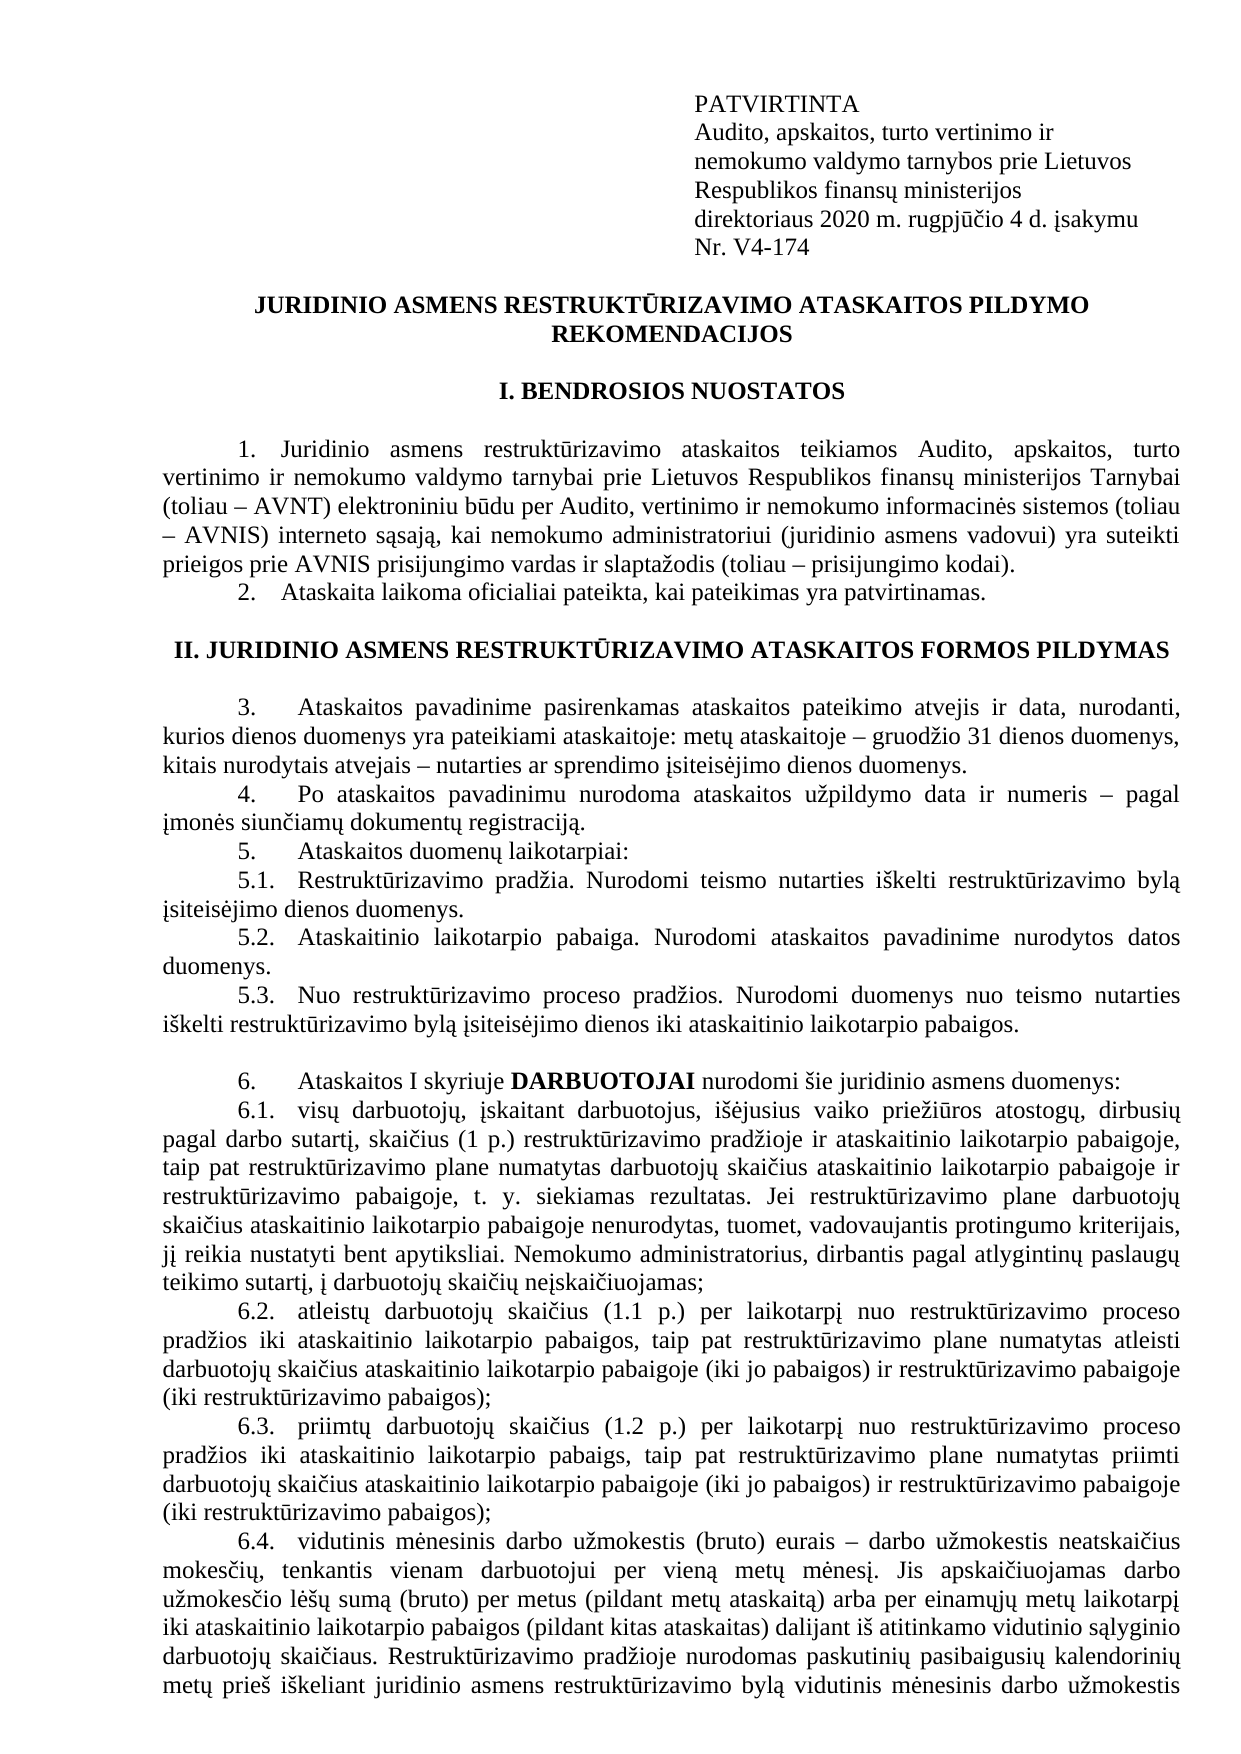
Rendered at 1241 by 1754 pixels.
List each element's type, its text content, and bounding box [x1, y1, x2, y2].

text Nr. V4-174 [694, 232, 1181, 261]
text 1. Juridinio asmens restruktūrizavimo ataskaitos teikiamos Audito, apskaitos, turto vertinimo ir nemokumo valdymo tarnybai prie Lietuvos Respublikos finansų ministerijos Tarnybai (toliau – AVNT) elektroniniu būdu per Audito, vertinimo ir nemokumo informacinės sistemos (toliau – AVNIS) interneto sąsają, kai nemokumo administratoriui (juridinio asmens vadovui) yra suteikti prieigos prie AVNIS prisijungimo vardas ir slaptažodis (toliau – prisijungimo kodai). [162, 434, 1181, 577]
text 5. Ataskaitos duomenų laikotarpiai: [162, 836, 1181, 865]
text II. JURIDINIO ASMENS RESTRUKTŪRIZAVIMO ATASKAITOS FORMOS PILDYMAS [162, 635, 1181, 664]
text nemokumo valdymo tarnybos prie Lietuvos [694, 146, 1181, 175]
text 6. Ataskaitos I skyriuje DARBUOTOJAI nurodomi šie juridinio asmens duomenys: [162, 1066, 1181, 1095]
text JURIDINIO ASMENS RESTRUKTŪRIZAVIMO ATASKAITOS PILDYMO REKOMENDACIJOS [162, 290, 1181, 347]
text 5.1. Restruktūrizavimo pradžia. Nurodomi teismo nutarties iškelti restruktūrizavimo bylą įsiteisėjimo dienos duomenys. [162, 865, 1181, 922]
text 2. Ataskaita laikoma oficialiai pateikta, kai pateikimas yra patvirtinamas. [162, 577, 1181, 606]
text 5.2. Ataskaitinio laikotarpio pabaiga. Nurodomi ataskaitos pavadinime nurodytos datos duomenys. [162, 922, 1181, 980]
text PATVIRTINTA Audito, apskaitos, turto vertinimo ir [694, 89, 1181, 146]
text direktoriaus 2020 m. rugpjūčio 4 d. įsakymu [694, 204, 1181, 232]
text I. BENDROSIOS NUOSTATOS [162, 376, 1181, 405]
text Respublikos finansų ministerijos [694, 175, 1181, 204]
text 6.4. vidutinis mėnesinis darbo užmokestis (bruto) eurais – darbo užmokestis neatskaičius mokesčių, tenkantis vienam darbuotojui per vieną metų mėnesį. Jis apskaičiuojamas darbo užmokesčio lėšų sumą (bruto) per metus (pildant metų ataskaitą) arba per einamųjų metų laikotarpį iki ataskaitinio laikotarpio pabaigos (pildant kitas ataskaitas) dalijant iš atitinkamo vidutinio sąlyginio darbuotojų skaičiaus. Restruktūrizavimo pradžioje nurodomas paskutinių pasibaigusių kalendorinių metų prieš iškeliant juridinio asmens restruktūrizavimo bylą vidutinis mėnesinis darbo užmokestis [162, 1526, 1181, 1699]
text 6.3. priimtų darbuotojų skaičius (1.2 p.) per laikotarpį nuo restruktūrizavimo proceso pradžios iki ataskaitinio laikotarpio pabaigs, taip pat restruktūrizavimo plane numatytas priimti darbuotojų skaičius ataskaitinio laikotarpio pabaigoje (iki jo pabaigos) ir restruktūrizavimo pabaigoje (iki restruktūrizavimo pabaigos); [162, 1411, 1181, 1526]
text 4. Po ataskaitos pavadinimu nurodoma ataskaitos užpildymo data ir numeris – pagal įmonės siunčiamų dokumentų registraciją. [162, 779, 1181, 836]
text 5.3. Nuo restruktūrizavimo proceso pradžios. Nurodomi duomenys nuo teismo nutarties iškelti restruktūrizavimo bylą įsiteisėjimo dienos iki ataskaitinio laikotarpio pabaigos. [162, 980, 1181, 1037]
text 6.1. visų darbuotojų, įskaitant darbuotojus, išėjusius vaiko priežiūros atostogų, dirbusių pagal darbo sutartį, skaičius (1 p.) restruktūrizavimo pradžioje ir ataskaitinio laikotarpio pabaigoje, taip pat restruktūrizavimo plane numatytas darbuotojų skaičius ataskaitinio laikotarpio pabaigoje ir restruktūrizavimo pabaigoje, t. y. siekiamas rezultatas. Jei restruktūrizavimo plane darbuotojų skaičius ataskaitinio laikotarpio pabaigoje nenurodytas, tuomet, vadovaujantis protingumo kriterijais, jį reikia nustatyti bent apytiksliai. Nemokumo administratorius, dirbantis pagal atlygintinų paslaugų teikimo sutartį, į darbuotojų skaičių neįskaičiuojamas; [162, 1095, 1181, 1296]
text 3. Ataskaitos pavadinime pasirenkamas ataskaitos pateikimo atvejis ir data, nurodanti, kurios dienos duomenys yra pateikiami ataskaitoje: metų ataskaitoje – gruodžio 31 dienos duomenys, kitais nurodytais atvejais – nutarties ar sprendimo įsiteisėjimo dienos duomenys. [162, 692, 1181, 779]
text 6.2. atleistų darbuotojų skaičius (1.1 p.) per laikotarpį nuo restruktūrizavimo proceso pradžios iki ataskaitinio laikotarpio pabaigos, taip pat restruktūrizavimo plane numatytas atleisti darbuotojų skaičius ataskaitinio laikotarpio pabaigoje (iki jo pabaigos) ir restruktūrizavimo pabaigoje (iki restruktūrizavimo pabaigos); [162, 1296, 1181, 1411]
